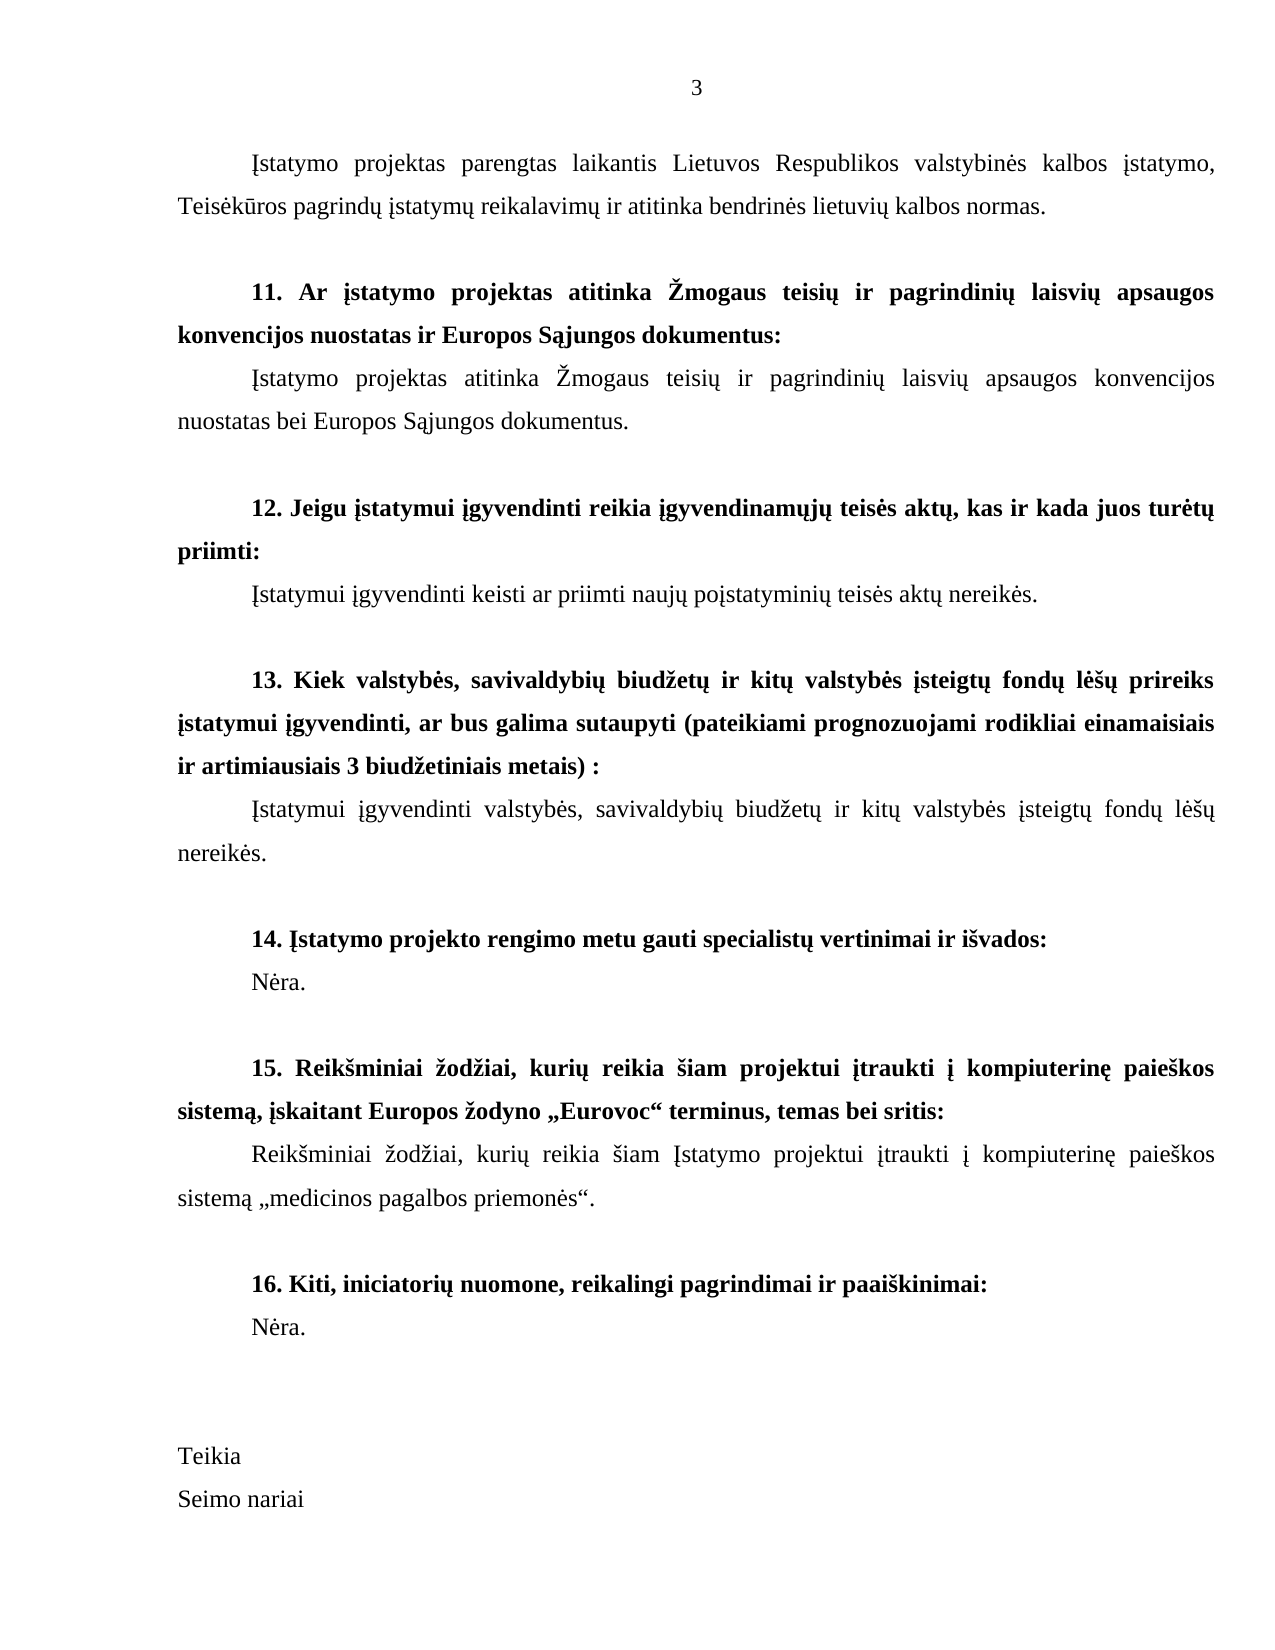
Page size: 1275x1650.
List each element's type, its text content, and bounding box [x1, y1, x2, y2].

text 12. Jeigu įstatymui įgyvendinti reikia įgyvendinamųjų teisės aktų, kas ir kada juos turėtų priimti: [177, 493, 1216, 564]
text 16. Kiti, iniciatorių nuomone, reikalingi pagrindimai ir paaiškinimai: [177, 1269, 1216, 1298]
text Įstatymui įgyvendinti valstybės, savivaldybių biudžetų ir kitų valstybės įsteigtų fondų lėšų nereikės. [177, 794, 1216, 866]
text Įstatymui įgyvendinti keisti ar priimti naujų poįstatyminių teisės aktų nereikės. [177, 579, 1216, 608]
text 11. Ar įstatymo projektas atitinka Žmogaus teisių ir pagrindinių laisvių apsaugos konvencijos nuostatas ir Europos Sąjungos dokumentus: [177, 277, 1216, 349]
text 15. Reikšminiai žodžiai, kurių reikia šiam projektui įtraukti į kompiuterinę paieškos sistemą, įskaitant Europos žodyno „Eurovoc“ terminus, temas bei sritis: [177, 1053, 1216, 1125]
text Nėra. [177, 967, 1216, 996]
text Nėra. [177, 1312, 1216, 1341]
text Įstatymo projektas atitinka Žmogaus teisių ir pagrindinių laisvių apsaugos konvencijos nuostatas bei Europos Sąjungos dokumentus. [177, 363, 1216, 435]
text Teikia [177, 1441, 1216, 1470]
text 13. Kiek valstybės, savivaldybių biudžetų ir kitų valstybės įsteigtų fondų lėšų prireiks įstatymui įgyvendinti, ar bus galima sutaupyti (pateikiami prognozuojami rodikliai einamaisiais ir artimiausiais 3 biudžetiniais metais) : [177, 665, 1216, 780]
text Įstatymo projektas parengtas laikantis Lietuvos Respublikos valstybinės kalbos įstatymo, Teisėkūros pagrindų įstatymų reikalavimų ir atitinka bendrinės lietuvių kalbos normas. [177, 148, 1216, 219]
text 14. Įstatymo projekto rengimo metu gauti specialistų vertinimai ir išvados: [177, 924, 1216, 953]
text Seimo nariai [177, 1484, 1216, 1513]
text Reikšminiai žodžiai, kurių reikia šiam Įstatymo projektui įtraukti į kompiuterinę paieškos sistemą „medicinos pagalbos priemonės“. [177, 1139, 1216, 1211]
